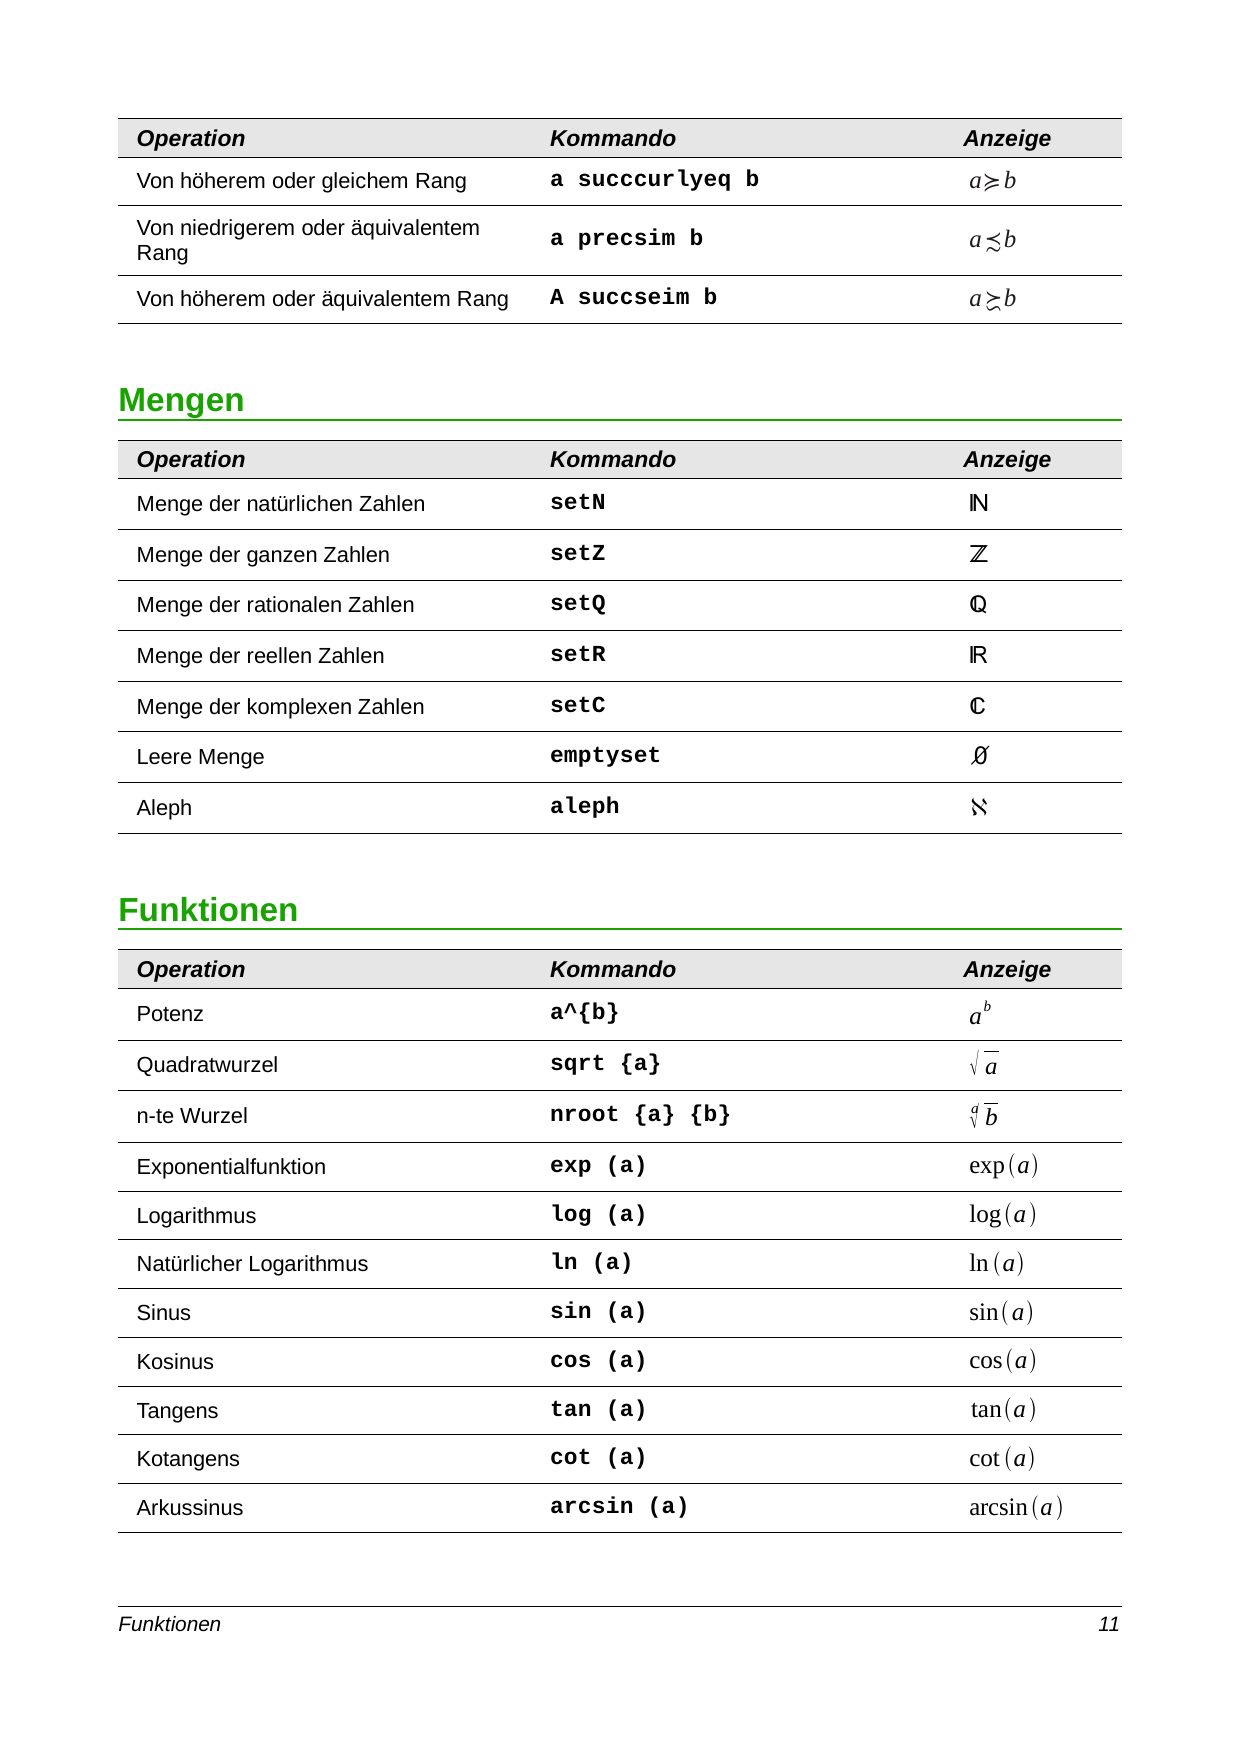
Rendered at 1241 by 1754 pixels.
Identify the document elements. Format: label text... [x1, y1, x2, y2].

table_cell Von niedrigerem oder äquivalentem Rang [118, 206, 531, 274]
table_cell emptyset [531, 732, 945, 782]
table_cell sqrt {a} [531, 1041, 945, 1089]
table_cell [945, 732, 1122, 782]
table_cell Menge der natürlichen Zahlen [118, 479, 531, 529]
table_cell [945, 581, 1122, 630]
table_cell [945, 1240, 1122, 1288]
table_cell Exponentialfunktion [118, 1143, 531, 1191]
subtitle Mengen [118, 380, 1122, 419]
table_cell [945, 1484, 1122, 1532]
table_cell a^{b} [531, 989, 945, 1039]
table_header Operation [118, 441, 531, 478]
table_cell a precsim b [531, 206, 945, 274]
table_cell A succseim b [531, 276, 945, 323]
table_cell setQ [531, 581, 945, 630]
table_cell Natürlicher Logarithmus [118, 1240, 531, 1288]
table_cell [945, 682, 1122, 731]
table_cell Logarithmus [118, 1192, 531, 1239]
table_cell [945, 479, 1122, 529]
table_cell cos (a) [531, 1338, 945, 1386]
table_cell Leere Menge [118, 732, 531, 782]
table_cell Menge der reellen Zahlen [118, 631, 531, 681]
table_header Anzeige [945, 950, 1122, 988]
table_cell [945, 158, 1122, 205]
table_cell [945, 1338, 1122, 1386]
table_cell n-te Wurzel [118, 1091, 531, 1142]
table_cell [945, 530, 1122, 579]
table_cell Quadratwurzel [118, 1041, 531, 1089]
table_cell Sinus [118, 1289, 531, 1337]
table_cell [945, 1192, 1122, 1239]
table_cell setZ [531, 530, 945, 579]
table_cell Menge der rationalen Zahlen [118, 581, 531, 630]
table_header Kommando [531, 119, 945, 157]
subtitle Funktionen [118, 889, 1122, 928]
table_cell setN [531, 479, 945, 529]
table_cell [945, 783, 1122, 833]
table_cell sin (a) [531, 1289, 945, 1337]
table_cell Menge der ganzen Zahlen [118, 530, 531, 579]
table_header Anzeige [945, 441, 1122, 478]
table_cell ln (a) [531, 1240, 945, 1288]
table_cell [945, 1041, 1122, 1089]
table_header Operation [118, 119, 531, 157]
table_cell tan (a) [531, 1387, 945, 1434]
table_header Anzeige [945, 119, 1122, 157]
table_cell a succcurlyeq b [531, 158, 945, 205]
table_cell Arkussinus [118, 1484, 531, 1532]
table_cell [945, 631, 1122, 681]
table_cell [945, 989, 1122, 1039]
table_cell Kosinus [118, 1338, 531, 1386]
table_cell Menge der komplexen Zahlen [118, 682, 531, 731]
table_cell [945, 1289, 1122, 1337]
table_cell [945, 276, 1122, 323]
table_header Kommando [531, 441, 945, 478]
table_header Kommando [531, 950, 945, 988]
table_cell Aleph [118, 783, 531, 833]
table_cell Von höherem oder äquivalentem Rang [118, 276, 531, 323]
table_cell [945, 1091, 1122, 1142]
table_header Operation [118, 950, 531, 988]
table_cell setC [531, 682, 945, 731]
table_cell [945, 1387, 1122, 1434]
table_cell Tangens [118, 1387, 531, 1434]
table_cell aleph [531, 783, 945, 833]
table_cell [945, 206, 1122, 274]
table_cell Von höherem oder gleichem Rang [118, 158, 531, 205]
table_cell [945, 1435, 1122, 1483]
table_cell arcsin (a) [531, 1484, 945, 1532]
table_cell setR [531, 631, 945, 681]
table_cell [945, 1143, 1122, 1191]
table_cell cot (a) [531, 1435, 945, 1483]
table_cell log (a) [531, 1192, 945, 1239]
table_cell Kotangens [118, 1435, 531, 1483]
table_cell exp (a) [531, 1143, 945, 1191]
table_cell nroot {a} {b} [531, 1091, 945, 1142]
table_cell Potenz [118, 989, 531, 1039]
